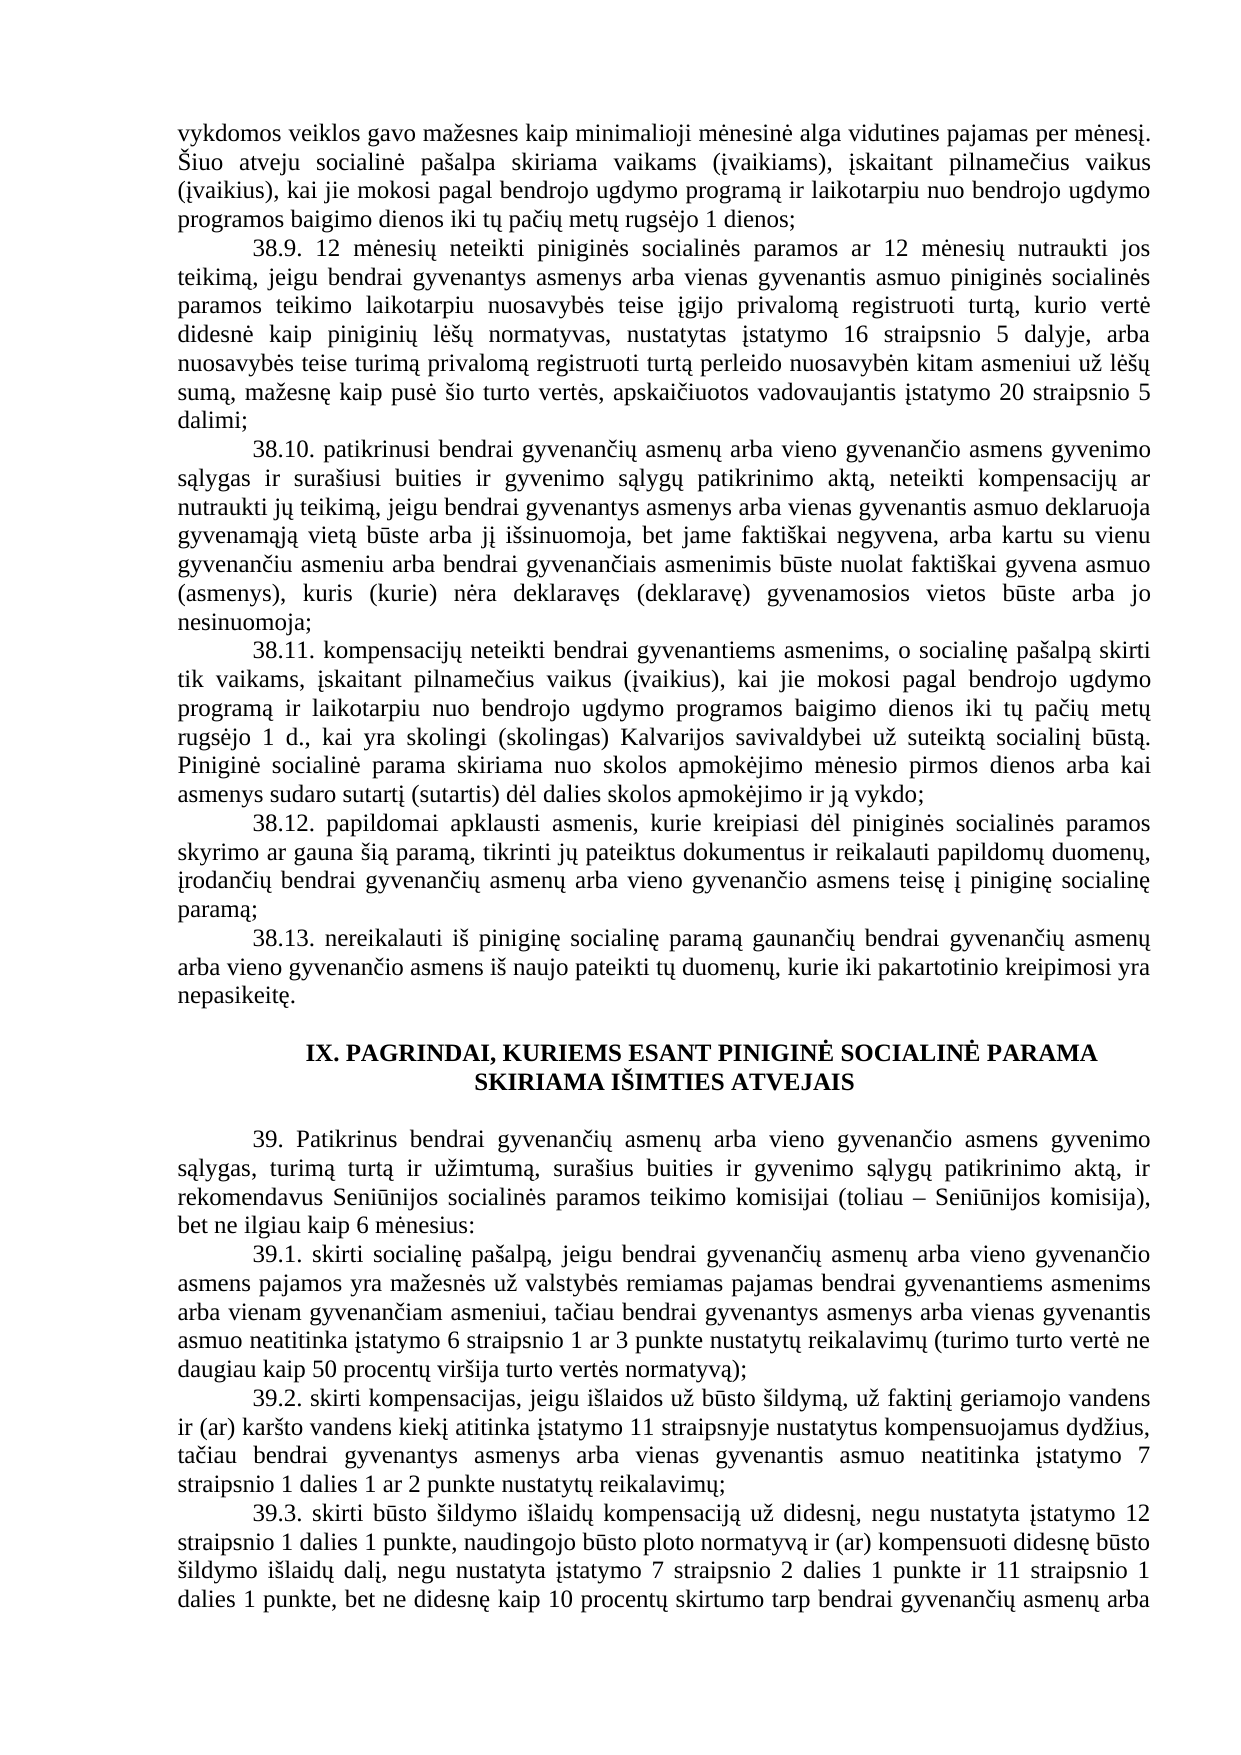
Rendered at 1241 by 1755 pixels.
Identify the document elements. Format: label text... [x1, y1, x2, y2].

text 38.9. 12 mėnesių neteikti piniginės socialinės paramos ar 12 mėnesių nutraukti jos teikimą, jeigu bendrai gyvenantys asmenys arba vienas gyvenantis asmuo piniginės socialinės paramos teikimo laikotarpiu nuosavybės teise įgijo privalomą registruoti turtą, kurio vertė didesnė kaip piniginių lėšų normatyvas, nustatytas įstatymo 16 straipsnio 5 dalyje, arba nuosavybės teise turimą privalomą registruoti turtą perleido nuosavybėn kitam asmeniui už lėšų sumą, mažesnę kaip pusė šio turto vertės, apskaičiuotos vadovaujantis įstatymo 20 straipsnio 5 dalimi; [177, 233, 1152, 434]
text 39.2. skirti kompensacijas, jeigu išlaidos už būsto šildymą, už faktinį geriamojo vandens ir (ar) karšto vandens kiekį atitinka įstatymo 11 straipsnyje nustatytus kompensuojamus dydžius, tačiau bendrai gyvenantys asmenys arba vienas gyvenantis asmuo neatitinka įstatymo 7 straipsnio 1 dalies 1 ar 2 punkte nustatytų reikalavimų; [177, 1383, 1152, 1498]
text 38.11. kompensacijų neteikti bendrai gyvenantiems asmenims, o socialinę pašalpą skirti tik vaikams, įskaitant pilnamečius vaikus (įvaikius), kai jie mokosi pagal bendrojo ugdymo programą ir laikotarpiu nuo bendrojo ugdymo programos baigimo dienos iki tų pačių metų rugsėjo 1 d., kai yra skolingi (skolingas) Kalvarijos savivaldybei už suteiktą socialinį būstą. Piniginė socialinė parama skiriama nuo skolos apmokėjimo mėnesio pirmos dienos arba kai asmenys sudaro sutartį (sutartis) dėl dalies skolos apmokėjimo ir ją vykdo; [177, 636, 1152, 808]
text 38.10. patikrinusi bendrai gyvenančių asmenų arba vieno gyvenančio asmens gyvenimo sąlygas ir surašiusi buities ir gyvenimo sąlygų patikrinimo aktą, neteikti kompensacijų ar nutraukti jų teikimą, jeigu bendrai gyvenantys asmenys arba vienas gyvenantis asmuo deklaruoja gyvenamąją vietą būste arba jį išsinuomoja, bet jame faktiškai negyvena, arba kartu su vienu gyvenančiu asmeniu arba bendrai gyvenančiais asmenimis būste nuolat faktiškai gyvena asmuo (asmenys), kuris (kurie) nėra deklaravęs (deklaravę) gyvenamosios vietos būste arba jo nesinuomoja; [177, 434, 1152, 636]
text 39.3. skirti būsto šildymo išlaidų kompensaciją už didesnį, negu nustatyta įstatymo 12 straipsnio 1 dalies 1 punkte, naudingojo būsto ploto normatyvą ir (ar) kompensuoti didesnę būsto šildymo išlaidų dalį, negu nustatyta įstatymo 7 straipsnio 2 dalies 1 punkte ir 11 straipsnio 1 dalies 1 punkte, bet ne didesnę kaip 10 procentų skirtumo tarp bendrai gyvenančių asmenų arba [177, 1498, 1152, 1613]
text 39.1. skirti socialinę pašalpą, jeigu bendrai gyvenančių asmenų arba vieno gyvenančio asmens pajamos yra mažesnės už valstybės remiamas pajamas bendrai gyvenantiems asmenims arba vienam gyvenančiam asmeniui, tačiau bendrai gyvenantys asmenys arba vienas gyvenantis asmuo neatitinka įstatymo 6 straipsnio 1 ar 3 punkte nustatytų reikalavimų (turimo turto vertė ne daugiau kaip 50 procentų viršija turto vertės normatyvą); [177, 1239, 1152, 1383]
text 38.12. papildomai apklausti asmenis, kurie kreipiasi dėl piniginės socialinės paramos skyrimo ar gauna šią paramą, tikrinti jų pateiktus dokumentus ir reikalauti papildomų duomenų, įrodančių bendrai gyvenančių asmenų arba vieno gyvenančio asmens teisę į piniginę socialinę paramą; [177, 808, 1152, 923]
text IX. PAGRINDAI, KURIEMS ESANT PINIGINĖ SOCIALINĖ PARAMA SKIRIAMA IŠIMTIES ATVEJAIS [177, 1038, 1152, 1096]
text vykdomos veiklos gavo mažesnes kaip minimalioji mėnesinė alga vidutines pajamas per mėnesį. Šiuo atveju socialinė pašalpa skiriama vaikams (įvaikiams), įskaitant pilnamečius vaikus (įvaikius), kai jie mokosi pagal bendrojo ugdymo programą ir laikotarpiu nuo bendrojo ugdymo programos baigimo dienos iki tų pačių metų rugsėjo 1 dienos; [177, 118, 1152, 233]
text 38.13. nereikalauti iš piniginę socialinę paramą gaunančių bendrai gyvenančių asmenų arba vieno gyvenančio asmens iš naujo pateikti tų duomenų, kurie iki pakartotinio kreipimosi yra nepasikeitę. [177, 923, 1152, 1009]
text 39. Patikrinus bendrai gyvenančių asmenų arba vieno gyvenančio asmens gyvenimo sąlygas, turimą turtą ir užimtumą, surašius buities ir gyvenimo sąlygų patikrinimo aktą, ir rekomendavus Seniūnijos socialinės paramos teikimo komisijai (toliau – Seniūnijos komisija), bet ne ilgiau kaip 6 mėnesius: [177, 1124, 1152, 1239]
